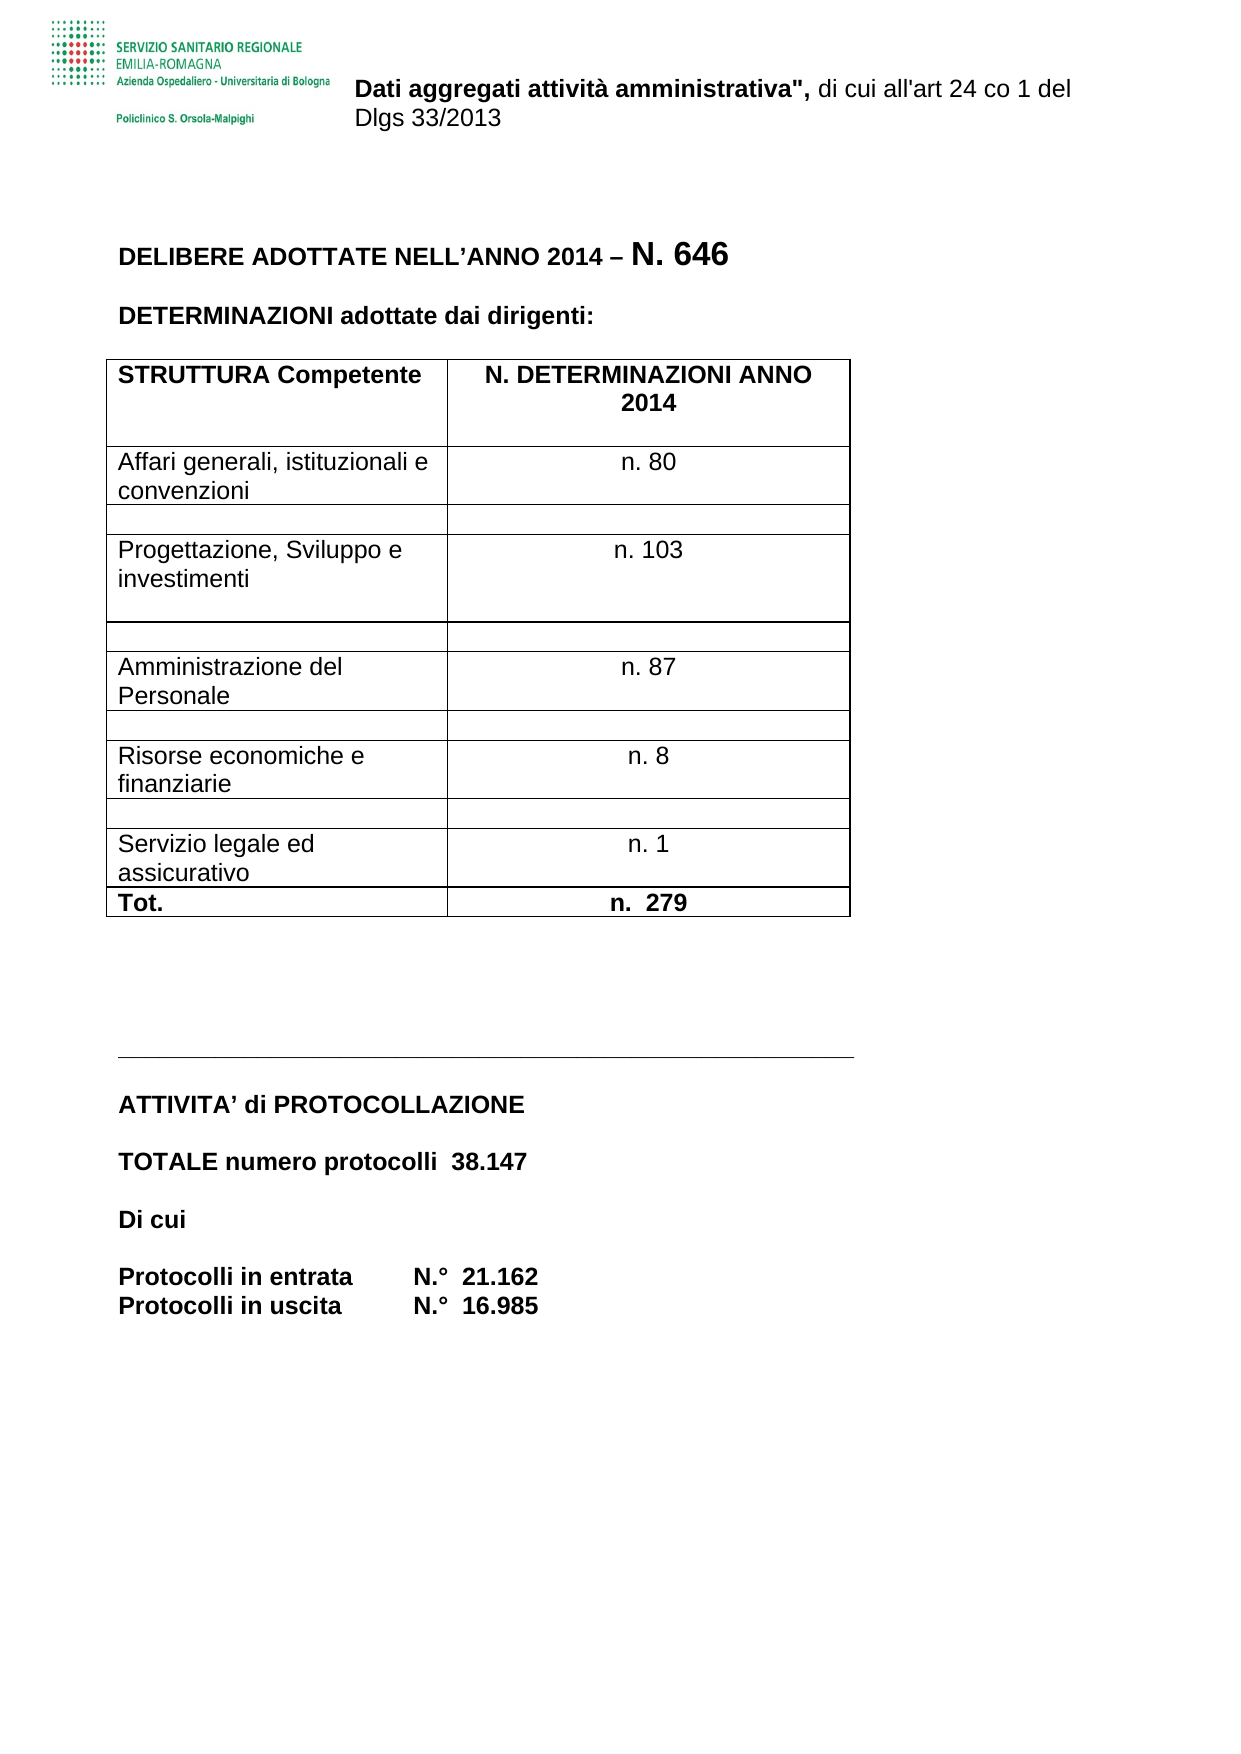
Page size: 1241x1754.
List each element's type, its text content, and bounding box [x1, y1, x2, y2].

table_header STRUTTURA Competente [107, 360, 447, 446]
table_cell [107, 799, 447, 828]
text DETERMINAZIONI adottate dai dirigenti: [118, 301, 1122, 330]
table_cell n. 1 [448, 829, 849, 886]
text Protocolli in uscita N.° 16.985 [118, 1291, 1122, 1320]
table_cell [107, 505, 447, 534]
table_cell [448, 799, 849, 828]
table_cell [448, 711, 849, 739]
table_cell [107, 711, 447, 739]
text Di cui [118, 1176, 1122, 1233]
table_cell n. 8 [448, 741, 849, 798]
table_cell n. 103 [448, 535, 849, 621]
text ATTIVITA’ di PROTOCOLLAZIONE [118, 1090, 1122, 1118]
text DELIBERE ADOTTATE NELL’ANNO 2014 – N. 646 [118, 234, 1122, 272]
table_cell Affari generali, istituzionali e convenzioni [107, 447, 447, 504]
picture [51, 20, 330, 125]
table_cell Servizio legale ed assicurativo [107, 829, 447, 886]
table_cell [448, 505, 849, 534]
text Protocolli in entrata N.° 21.162 [118, 1262, 1122, 1291]
table_cell Tot. [107, 888, 447, 916]
text TOTALE numero protocolli 38.147 [118, 1147, 1122, 1176]
text _____________________________________________________ [118, 1032, 1122, 1061]
table_header N. DETERMINAZIONI ANNO 2014 [448, 360, 849, 446]
table_cell n. 87 [448, 652, 849, 710]
table_cell Risorse economiche e finanziarie [107, 741, 447, 798]
table_cell n. 80 [448, 447, 849, 504]
table_cell [448, 623, 849, 651]
table_cell Amministrazione del Personale [107, 652, 447, 710]
table_cell n. 279 [448, 888, 849, 916]
table_cell [107, 623, 447, 651]
table_cell Progettazione, Sviluppo e investimenti [107, 535, 447, 621]
